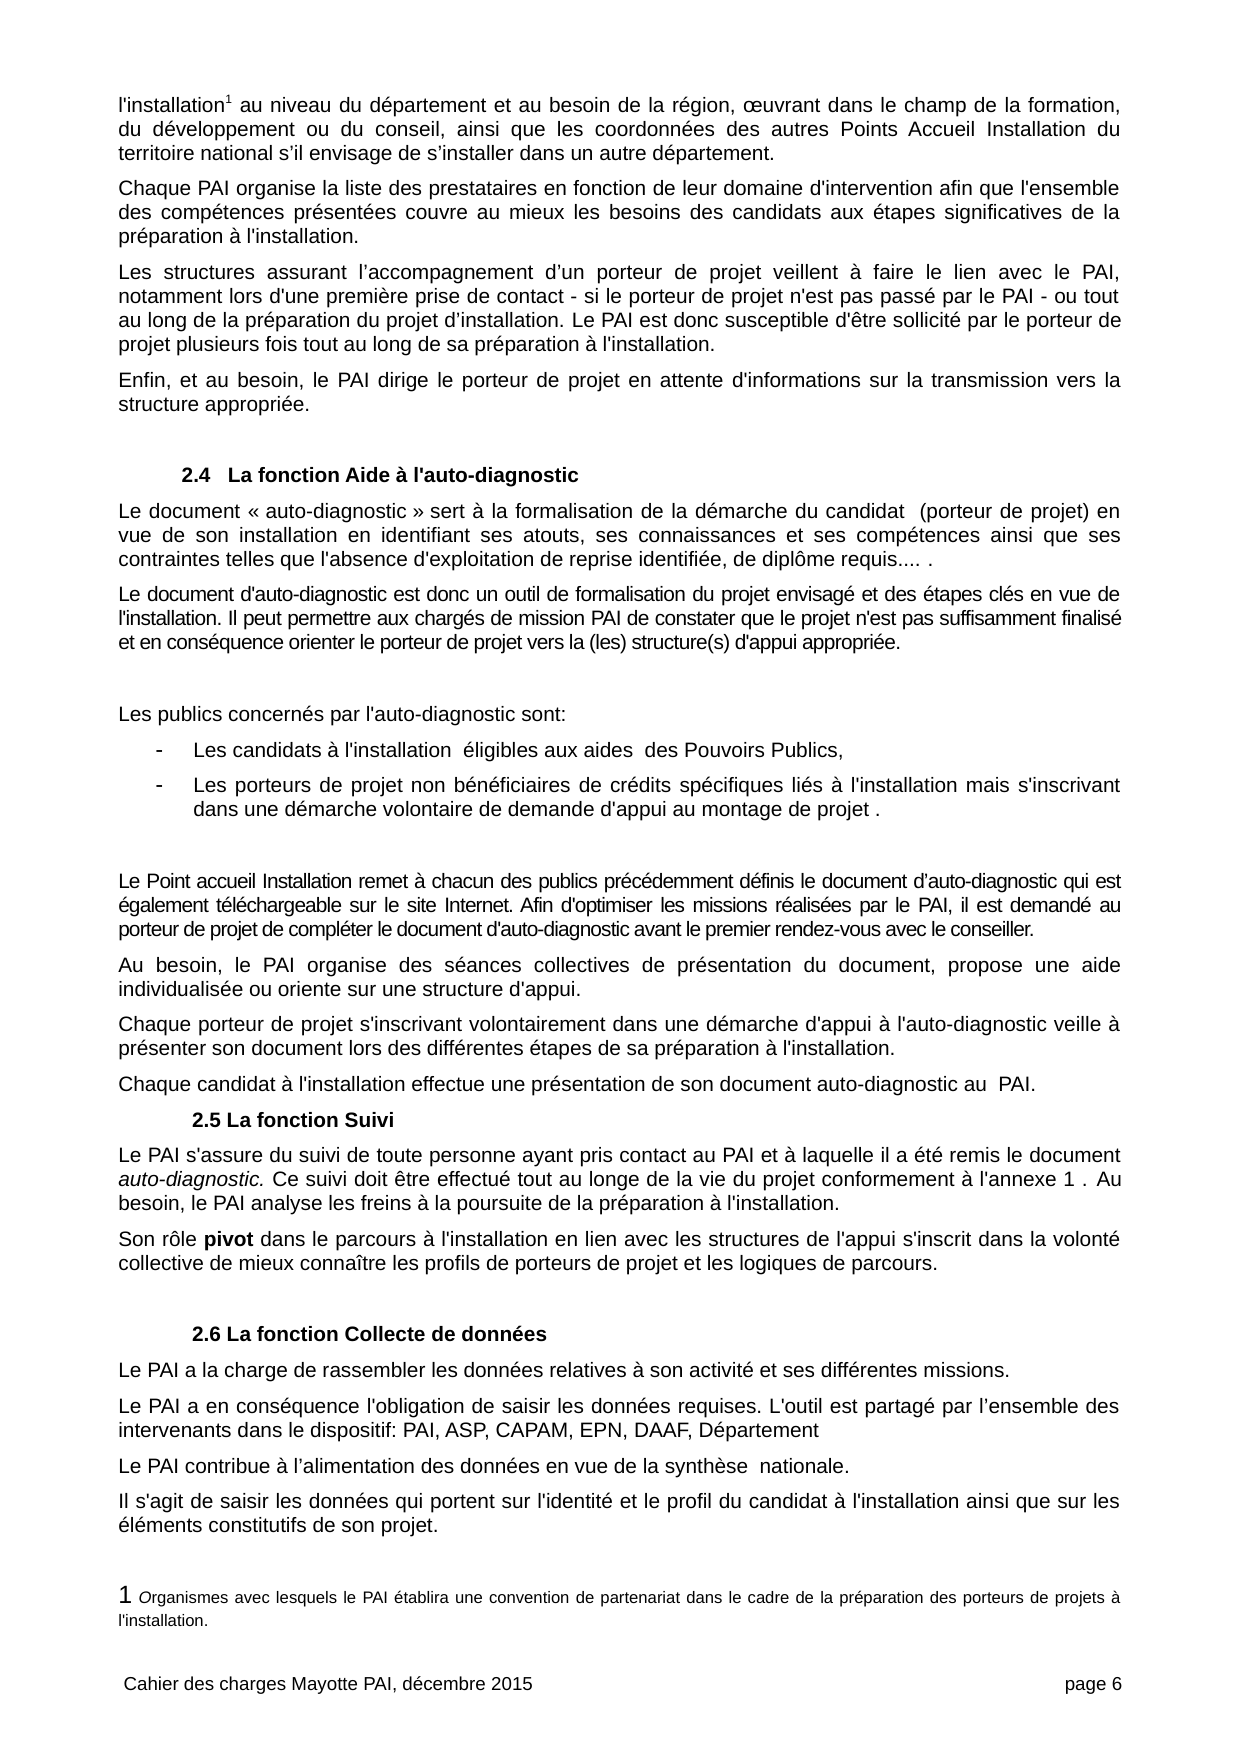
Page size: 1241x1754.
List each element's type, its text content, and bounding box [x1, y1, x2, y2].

text Organismes avec lesquels le PAI établira une convention de partenariat dans le cadre de la préparation des porteurs de projets à l'installation. [118, 1580, 1122, 1630]
text Les publics concernés par l'auto-diagnostic sont: [118, 702, 1122, 726]
text 2.6 La fonction Collecte de données [118, 1322, 1122, 1346]
text Le Point accueil Installation remet à chacun des publics précédemment définis le document d’auto-diagnostic qui est également téléchargeable sur le site Internet. Afin d'optimiser les missions réalisées par le PAI, il est demandé au porteur de projet de compléter le document d'auto-diagnostic avant le premier rendez-vous avec le conseiller. [118, 869, 1122, 941]
list Les porteurs de projet non bénéficiaires de crédits spécifiques liés à l'installation mais s'inscrivant dans une démarche volontaire de demande d'appui au montage de projet . [156, 773, 1122, 821]
text Son rôle pivot dans le parcours à l'installation en lien avec les structures de l'appui s'inscrit dans la volonté collective de mieux connaître les profils de porteurs de projet et les logiques de parcours. [118, 1227, 1122, 1275]
text 2.4 La fonction Aide à l'auto-diagnostic [118, 463, 1122, 487]
text Le document d'auto-diagnostic est donc un outil de formalisation du projet envisagé et des étapes clés en vue de l'installation. Il peut permettre aux chargés de mission PAI de constater que le projet n'est pas suffisamment finalisé et en conséquence orienter le porteur de projet vers la (les) structure(s) d'appui appropriée. [118, 582, 1122, 654]
